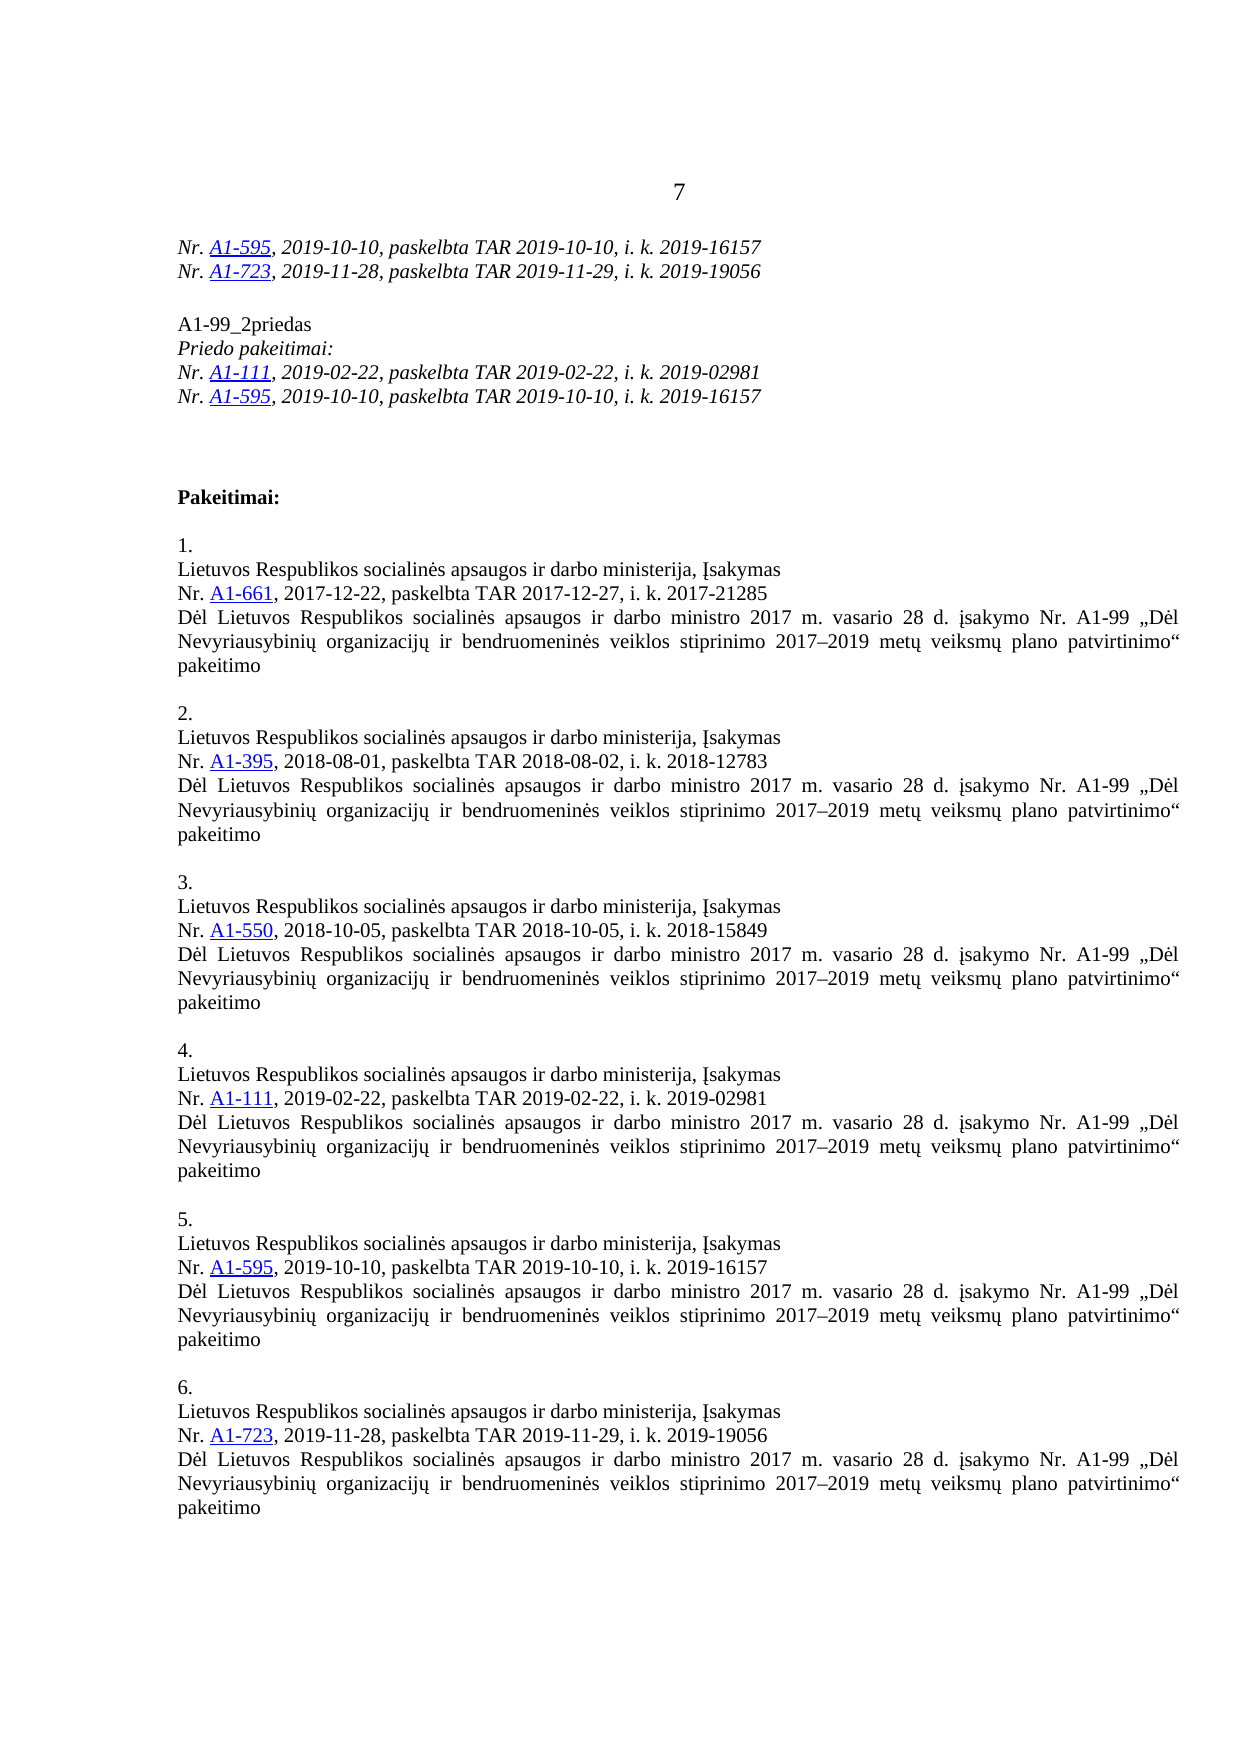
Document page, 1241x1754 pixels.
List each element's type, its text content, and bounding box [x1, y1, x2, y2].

text Lietuvos Respublikos socialinės apsaugos ir darbo ministerija, Įsakymas [177, 1062, 1181, 1086]
text 5. [177, 1207, 1181, 1231]
text Dėl Lietuvos Respublikos socialinės apsaugos ir darbo ministro 2017 m. vasario 28 d. įsakymo Nr. A1-99 „Dėl Nevyriausybinių organizacijų ir bendruomeninės veiklos stiprinimo 2017–2019 metų veiksmų plano patvirtinimo“ pakeitimo [177, 1279, 1181, 1351]
text Lietuvos Respublikos socialinės apsaugos ir darbo ministerija, Įsakymas [177, 557, 1181, 581]
text Pakeitimai: [177, 485, 1181, 509]
text 3. [177, 870, 1181, 894]
text Lietuvos Respublikos socialinės apsaugos ir darbo ministerija, Įsakymas [177, 1231, 1181, 1255]
text 2. [177, 701, 1181, 725]
text Lietuvos Respublikos socialinės apsaugos ir darbo ministerija, Įsakymas [177, 1399, 1181, 1423]
text A1-99_2priedas [177, 312, 1181, 336]
text Dėl Lietuvos Respublikos socialinės apsaugos ir darbo ministro 2017 m. vasario 28 d. įsakymo Nr. A1-99 „Dėl Nevyriausybinių organizacijų ir bendruomeninės veiklos stiprinimo 2017–2019 metų veiksmų plano patvirtinimo“ pakeitimo [177, 942, 1181, 1014]
text Lietuvos Respublikos socialinės apsaugos ir darbo ministerija, Įsakymas [177, 725, 1181, 749]
text Priedo pakeitimai: [177, 336, 1181, 360]
text Nr. A1-661, 2017-12-22, paskelbta TAR 2017-12-27, i. k. 2017-21285 [177, 581, 1181, 605]
text Nr. A1-111, 2019-02-22, paskelbta TAR 2019-02-22, i. k. 2019-02981 [177, 360, 1181, 384]
text Dėl Lietuvos Respublikos socialinės apsaugos ir darbo ministro 2017 m. vasario 28 d. įsakymo Nr. A1-99 „Dėl Nevyriausybinių organizacijų ir bendruomeninės veiklos stiprinimo 2017–2019 metų veiksmų plano patvirtinimo“ pakeitimo [177, 605, 1181, 677]
text 4. [177, 1038, 1181, 1062]
text 1. [177, 533, 1181, 557]
text Nr. A1-595, 2019-10-10, paskelbta TAR 2019-10-10, i. k. 2019-16157 [177, 1255, 1181, 1279]
text Dėl Lietuvos Respublikos socialinės apsaugos ir darbo ministro 2017 m. vasario 28 d. įsakymo Nr. A1-99 „Dėl Nevyriausybinių organizacijų ir bendruomeninės veiklos stiprinimo 2017–2019 metų veiksmų plano patvirtinimo“ pakeitimo [177, 1447, 1181, 1519]
text Nr. A1-395, 2018-08-01, paskelbta TAR 2018-08-02, i. k. 2018-12783 [177, 749, 1181, 773]
text Nr. A1-550, 2018-10-05, paskelbta TAR 2018-10-05, i. k. 2018-15849 [177, 918, 1181, 942]
text 6. [177, 1375, 1181, 1399]
text Nr. A1-723, 2019-11-28, paskelbta TAR 2019-11-29, i. k. 2019-19056 [177, 259, 1181, 283]
text Lietuvos Respublikos socialinės apsaugos ir darbo ministerija, Įsakymas [177, 894, 1181, 918]
text Nr. A1-595, 2019-10-10, paskelbta TAR 2019-10-10, i. k. 2019-16157 [177, 384, 1181, 408]
text Dėl Lietuvos Respublikos socialinės apsaugos ir darbo ministro 2017 m. vasario 28 d. įsakymo Nr. A1-99 „Dėl Nevyriausybinių organizacijų ir bendruomeninės veiklos stiprinimo 2017–2019 metų veiksmų plano patvirtinimo“ pakeitimo [177, 1110, 1181, 1182]
text Dėl Lietuvos Respublikos socialinės apsaugos ir darbo ministro 2017 m. vasario 28 d. įsakymo Nr. A1-99 „Dėl Nevyriausybinių organizacijų ir bendruomeninės veiklos stiprinimo 2017–2019 metų veiksmų plano patvirtinimo“ pakeitimo [177, 773, 1181, 846]
text Nr. A1-723, 2019-11-28, paskelbta TAR 2019-11-29, i. k. 2019-19056 [177, 1423, 1181, 1447]
text Nr. A1-595, 2019-10-10, paskelbta TAR 2019-10-10, i. k. 2019-16157 [177, 235, 1181, 259]
text Nr. A1-111, 2019-02-22, paskelbta TAR 2019-02-22, i. k. 2019-02981 [177, 1086, 1181, 1110]
